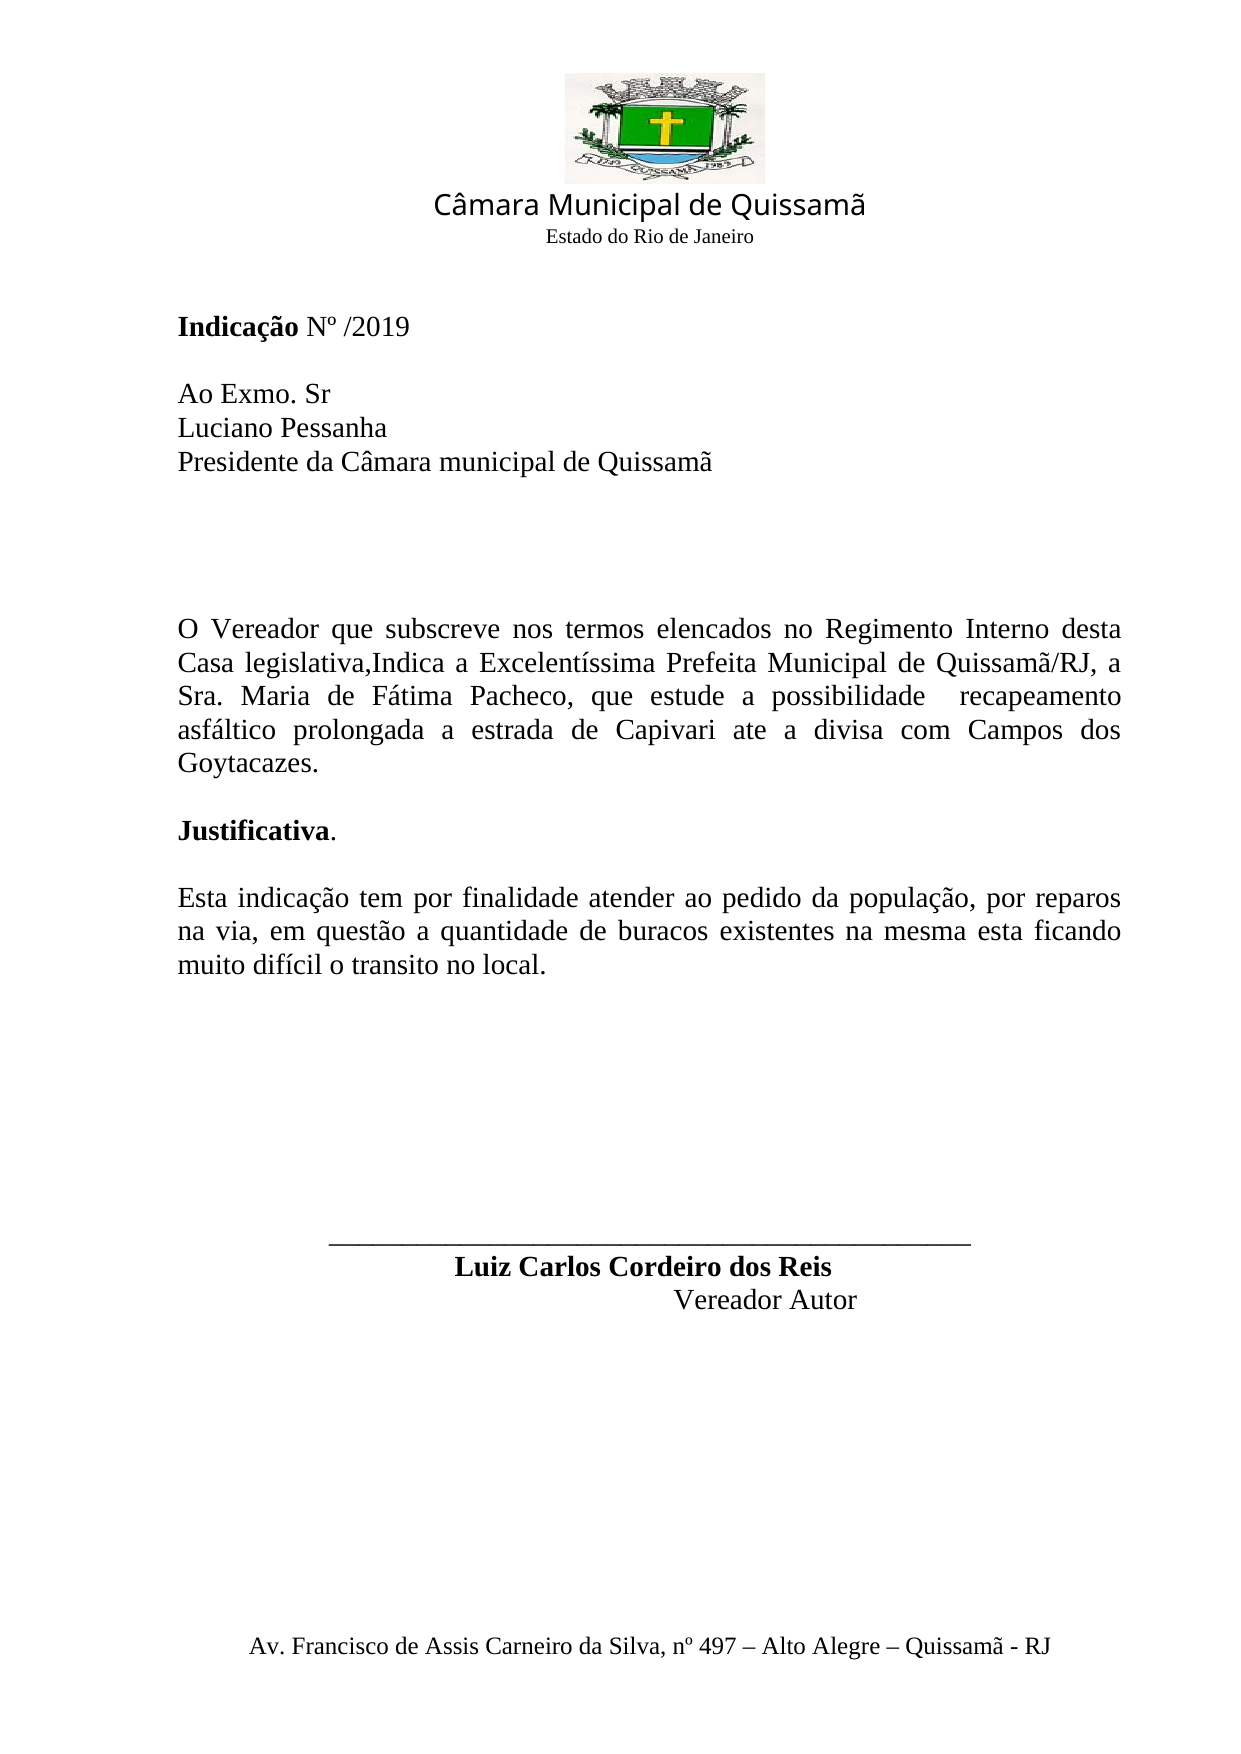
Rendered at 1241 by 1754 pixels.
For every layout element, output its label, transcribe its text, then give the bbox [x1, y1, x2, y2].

text Luiz Carlos Cordeiro dos Reis [177, 1249, 1122, 1282]
text Esta indicação tem por finalidade atender ao pedido da população, por reparos na via, em questão a quantidade de buracos existentes na mesma esta ficando muito difícil o transito no local. [177, 880, 1122, 980]
text Luciano Pessanha [177, 410, 1122, 444]
text Vereador Autor [177, 1282, 1122, 1316]
text ­____________________________________________ [177, 1182, 1122, 1249]
text Indicação Nº /2019 [177, 309, 1122, 343]
picture [564, 73, 766, 184]
text O Vereador que subscreve nos termos elencados no Regimento Interno desta Casa legislativa,Indica a Excelentíssima Prefeita Municipal de Quissamã/RJ, a Sra. Maria de Fátima Pacheco, que estude a possibilidade recapeamento asfáltico prolongada a estrada de Capivari ate a divisa com Campos dos Goytacazes. [177, 611, 1122, 779]
text Presidente da Câmara municipal de Quissamã [177, 444, 1122, 477]
text Justificativa. [177, 813, 1122, 846]
text Ao Exmo. Sr [177, 377, 1122, 410]
